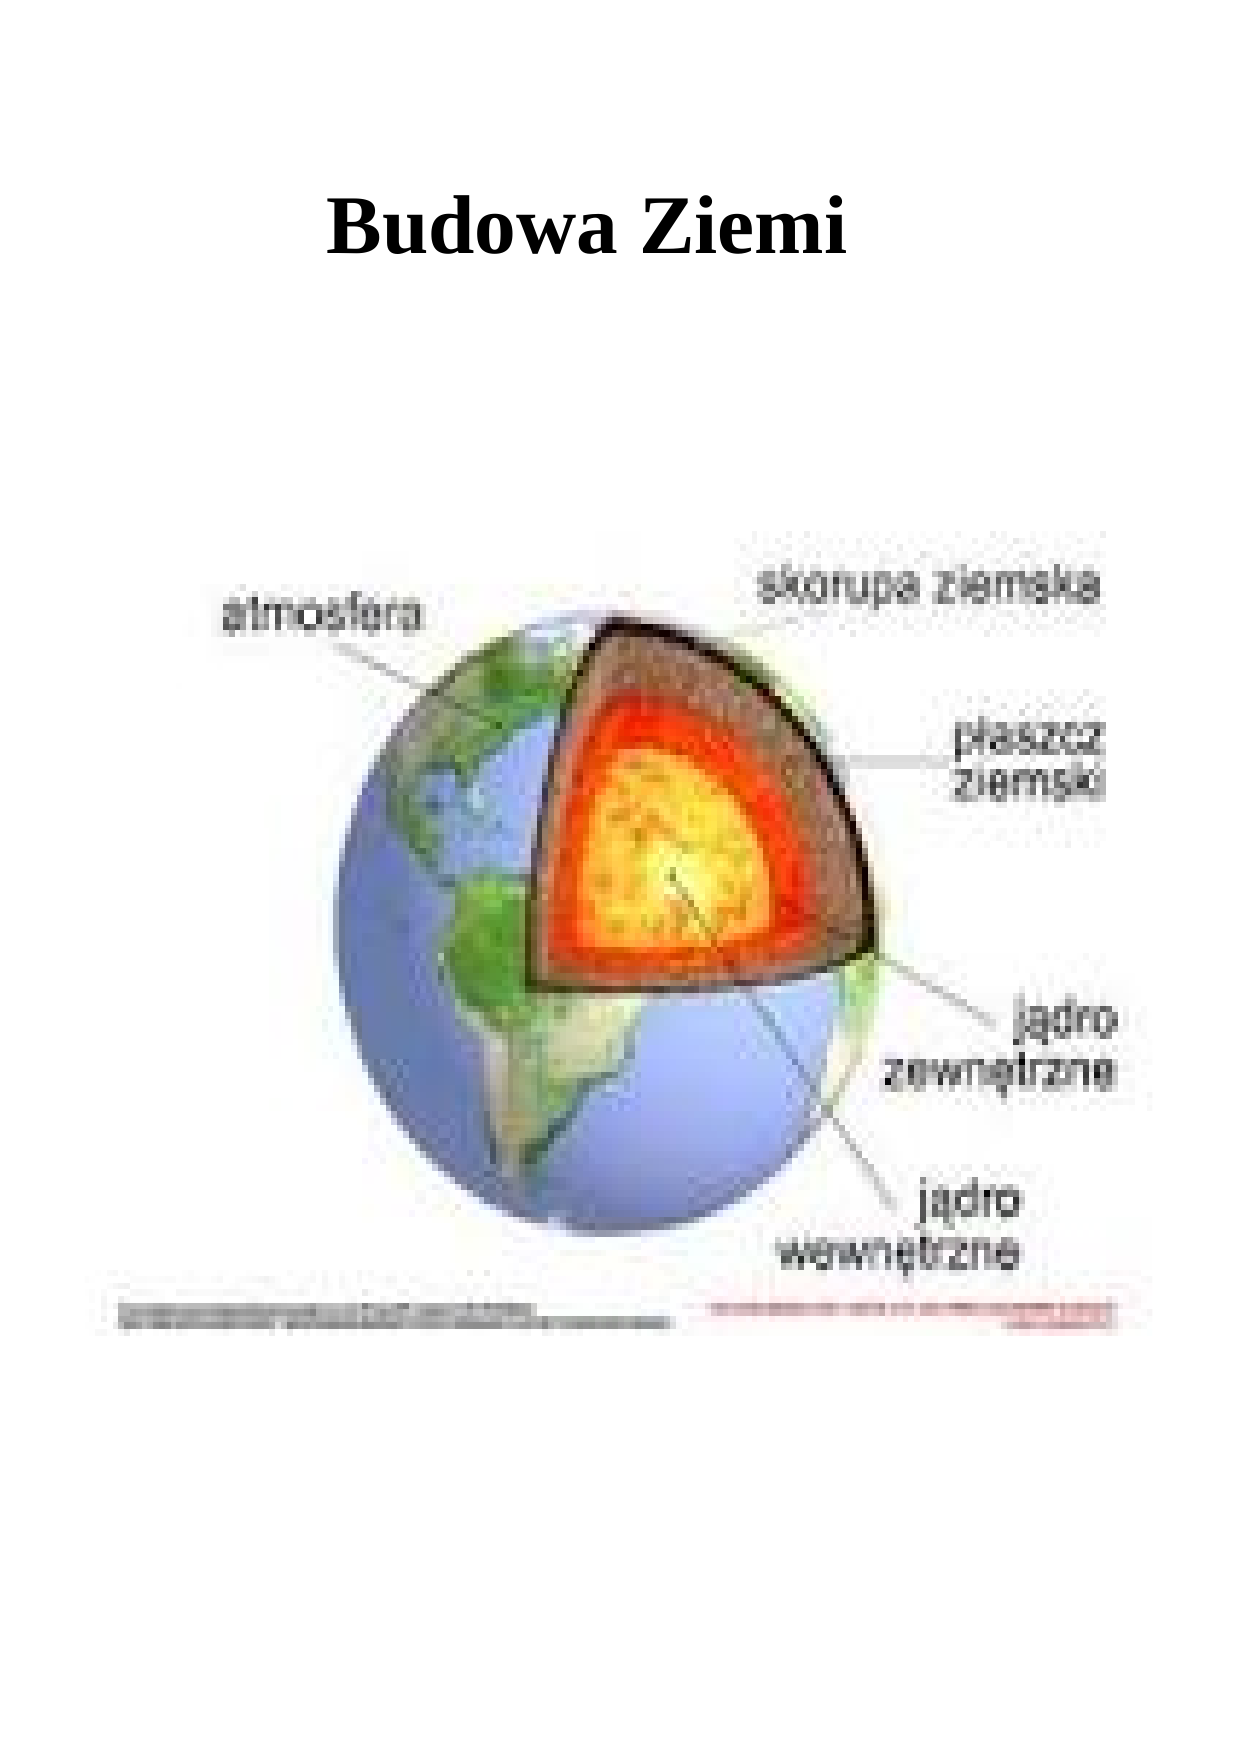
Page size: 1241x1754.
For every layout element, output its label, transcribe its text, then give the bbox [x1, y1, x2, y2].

text Budowa Ziemi [118, 176, 1122, 271]
